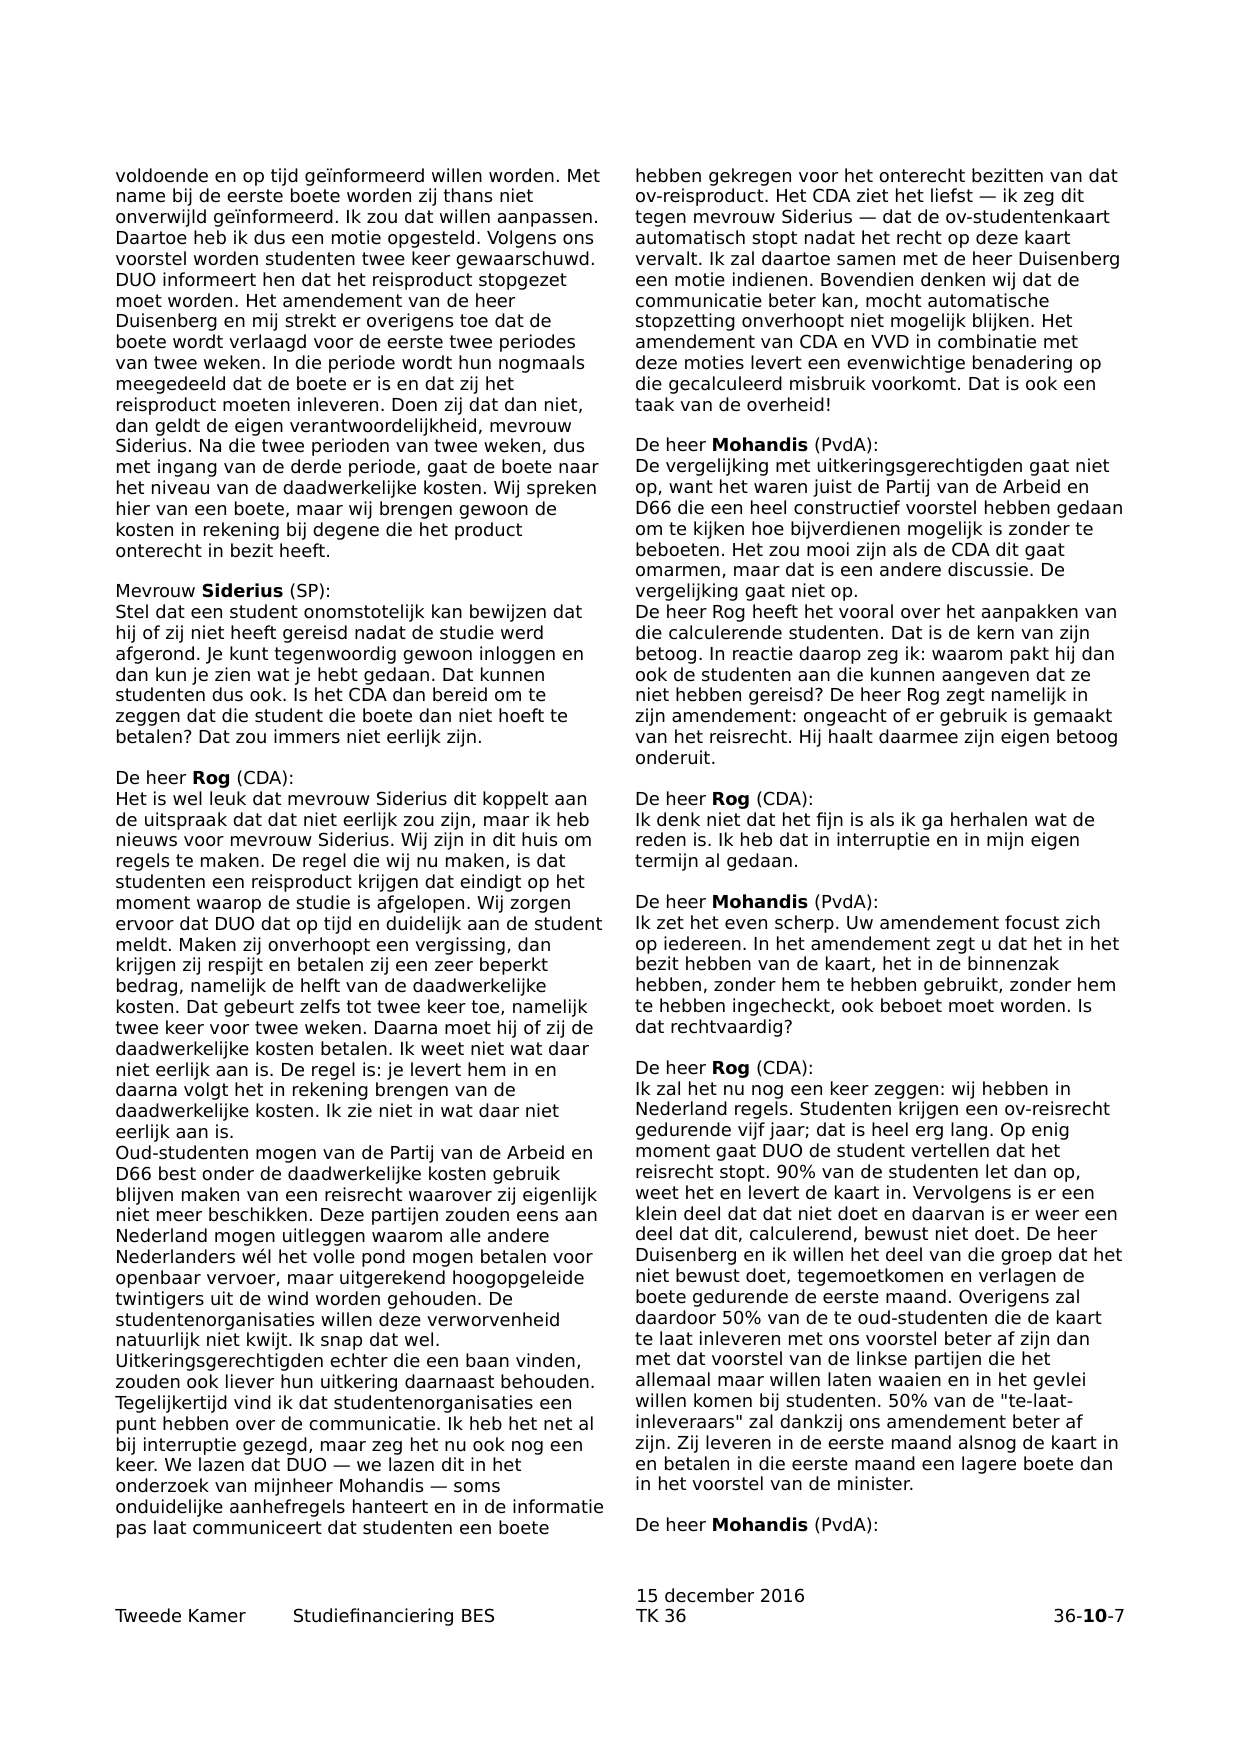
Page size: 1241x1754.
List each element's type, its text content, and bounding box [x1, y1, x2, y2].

text De heer Rog (CDA): [635, 1057, 1125, 1078]
text Oud-studenten mogen van de Partij van de Arbeid en D66 best onder de daadwerkelijke kosten gebruik blijven maken van een reisrecht waarover zij eigenlijk niet meer beschikken. Deze partijen zouden eens aan Nederland mogen uitleggen waarom alle andere Nederlanders wél het volle pond mogen betalen voor openbaar vervoer, maar uitgerekend hoogopgeleide twintigers uit de wind worden gehouden. De studentenorganisaties willen deze verworvenheid natuurlijk niet kwijt. Ik snap dat wel. Uitkeringsgerechtigden echter die een baan vinden, zouden ook liever hun uitkering daarnaast behouden. [115, 1143, 605, 1393]
text Ik denk niet dat het fijn is als ik ga herhalen wat de reden is. Ik heb dat in interruptie en in mijn eigen termijn al gedaan. [635, 809, 1125, 872]
text Ik zet het even scherp. Uw amendement focust zich op iedereen. In het amendement zegt u dat het in het bezit hebben van de kaart, het in de binnenzak hebben, zonder hem te hebben gebruikt, zonder hem te hebben ingecheckt, ook beboet moet worden. Is dat rechtvaardig? [635, 912, 1125, 1037]
text Mevrouw Siderius (SP): [115, 581, 605, 602]
text De vergelijking met uitkeringsgerechtigden gaat niet op, want het waren juist de Partij van de Arbeid en D66 die een heel constructief voorstel hebben gedaan om te kijken hoe bijverdienen mogelijk is zonder te beboeten. Het zou mooi zijn als de CDA dit gaat omarmen, maar dat is een andere discussie. De vergelijking gaat niet op. [635, 456, 1125, 602]
text hebben gekregen voor het onterecht bezitten van dat ov-reisproduct. Het CDA ziet het liefst — ik zeg dit tegen mevrouw Siderius — dat de ov-studentenkaart automatisch stopt nadat het recht op deze kaart vervalt. Ik zal daartoe samen met de heer Duisenberg een motie indienen. Bovendien denken wij dat de communicatie beter kan, mocht automatische stopzetting onverhoopt niet mogelijk blijken. Het amendement van CDA en VVD in combinatie met deze moties levert een evenwichtige benadering op die gecalculeerd misbruik voorkomt. Dat is ook een taak van de overheid! [635, 165, 1125, 415]
text De heer Rog heeft het vooral over het aanpakken van die calculerende studenten. Dat is de kern van zijn betoog. In reactie daarop zeg ik: waarom pakt hij dan ook de studenten aan die kunnen aangeven dat ze niet hebben gereisd? De heer Rog zegt namelijk in zijn amendement: ongeacht of er gebruik is gemaakt van het reisrecht. Hij haalt daarmee zijn eigen betoog onderuit. [635, 602, 1125, 768]
text Stel dat een student onomstotelijk kan bewijzen dat hij of zij niet heeft gereisd nadat de studie werd afgerond. Je kunt tegenwoordig gewoon inloggen en dan kun je zien wat je hebt gedaan. Dat kunnen studenten dus ook. Is het CDA dan bereid om te zeggen dat die student die boete dan niet hoeft te betalen? Dat zou immers niet eerlijk zijn. [115, 602, 605, 748]
text Het is wel leuk dat mevrouw Siderius dit koppelt aan de uitspraak dat dat niet eerlijk zou zijn, maar ik heb nieuws voor mevrouw Siderius. Wij zijn in dit huis om regels te maken. De regel die wij nu maken, is dat studenten een reisproduct krijgen dat eindigt op het moment waarop de studie is afgelopen. Wij zorgen ervoor dat DUO dat op tijd en duidelijk aan de student meldt. Maken zij onverhoopt een vergissing, dan krijgen zij respijt en betalen zij een zeer beperkt bedrag, namelijk de helft van de daadwerkelijke kosten. Dat gebeurt zelfs tot twee keer toe, namelijk twee keer voor twee weken. Daarna moet hij of zij de daadwerkelijke kosten betalen. Ik weet niet wat daar niet eerlijk aan is. De regel is: je levert hem in en daarna volgt het in rekening brengen van de daadwerkelijke kosten. Ik zie niet in wat daar niet eerlijk aan is. [115, 788, 605, 1143]
text De heer Mohandis (PvdA): [635, 1515, 1125, 1536]
text Tegelijkertijd vind ik dat studentenorganisaties een punt hebben over de communicatie. Ik heb het net al bij interruptie gezegd, maar zeg het nu ook nog een keer. We lazen dat DUO — we lazen dit in het onderzoek van mijnheer Mohandis — soms onduidelijke aanhefregels hanteert en in de informatie pas laat communiceert dat studenten een boete [115, 1393, 605, 1538]
text Ik zal het nu nog een keer zeggen: wij hebben in Nederland regels. Studenten krijgen een ov-reisrecht gedurende vijf jaar; dat is heel erg lang. Op enig moment gaat DUO de student vertellen dat het reisrecht stopt. 90% van de studenten let dan op, weet het en levert de kaart in. Vervolgens is er een klein deel dat dat niet doet en daarvan is er weer een deel dat dit, calculerend, bewust niet doet. De heer Duisenberg en ik willen het deel van die groep dat het niet bewust doet, tegemoetkomen en verlagen de boete gedurende de eerste maand. Overigens zal daardoor 50% van de te oud-studenten die de kaart te laat inleveren met ons voorstel beter af zijn dan met dat voorstel van de linkse partijen die het allemaal maar willen laten waaien en in het gevlei willen komen bij studenten. 50% van de "te-laat-inleveraars" zal dankzij ons amendement beter af zijn. Zij leveren in de eerste maand alsnog de kaart in en betalen in die eerste maand een lagere boete dan in het voorstel van de minister. [635, 1078, 1125, 1495]
text De heer Mohandis (PvdA): [635, 892, 1125, 912]
text De heer Mohandis (PvdA): [635, 435, 1125, 456]
text De heer Rog (CDA): [115, 768, 605, 788]
text voldoende en op tijd geïnformeerd willen worden. Met name bij de eerste boete worden zij thans niet onverwijld geïnformeerd. Ik zou dat willen aanpassen. Daartoe heb ik dus een motie opgesteld. Volgens ons voorstel worden studenten twee keer gewaarschuwd. DUO informeert hen dat het reisproduct stopgezet moet worden. Het amendement van de heer Duisenberg en mij strekt er overigens toe dat de boete wordt verlaagd voor de eerste twee periodes van twee weken. In die periode wordt hun nogmaals meegedeeld dat de boete er is en dat zij het reisproduct moeten inleveren. Doen zij dat dan niet, dan geldt de eigen verantwoordelijkheid, mevrouw Siderius. Na die twee perioden van twee weken, dus met ingang van de derde periode, gaat de boete naar het niveau van de daadwerkelijke kosten. Wij spreken hier van een boete, maar wij brengen gewoon de kosten in rekening bij degene die het product onterecht in bezit heeft. [115, 165, 605, 561]
text De heer Rog (CDA): [635, 788, 1125, 809]
